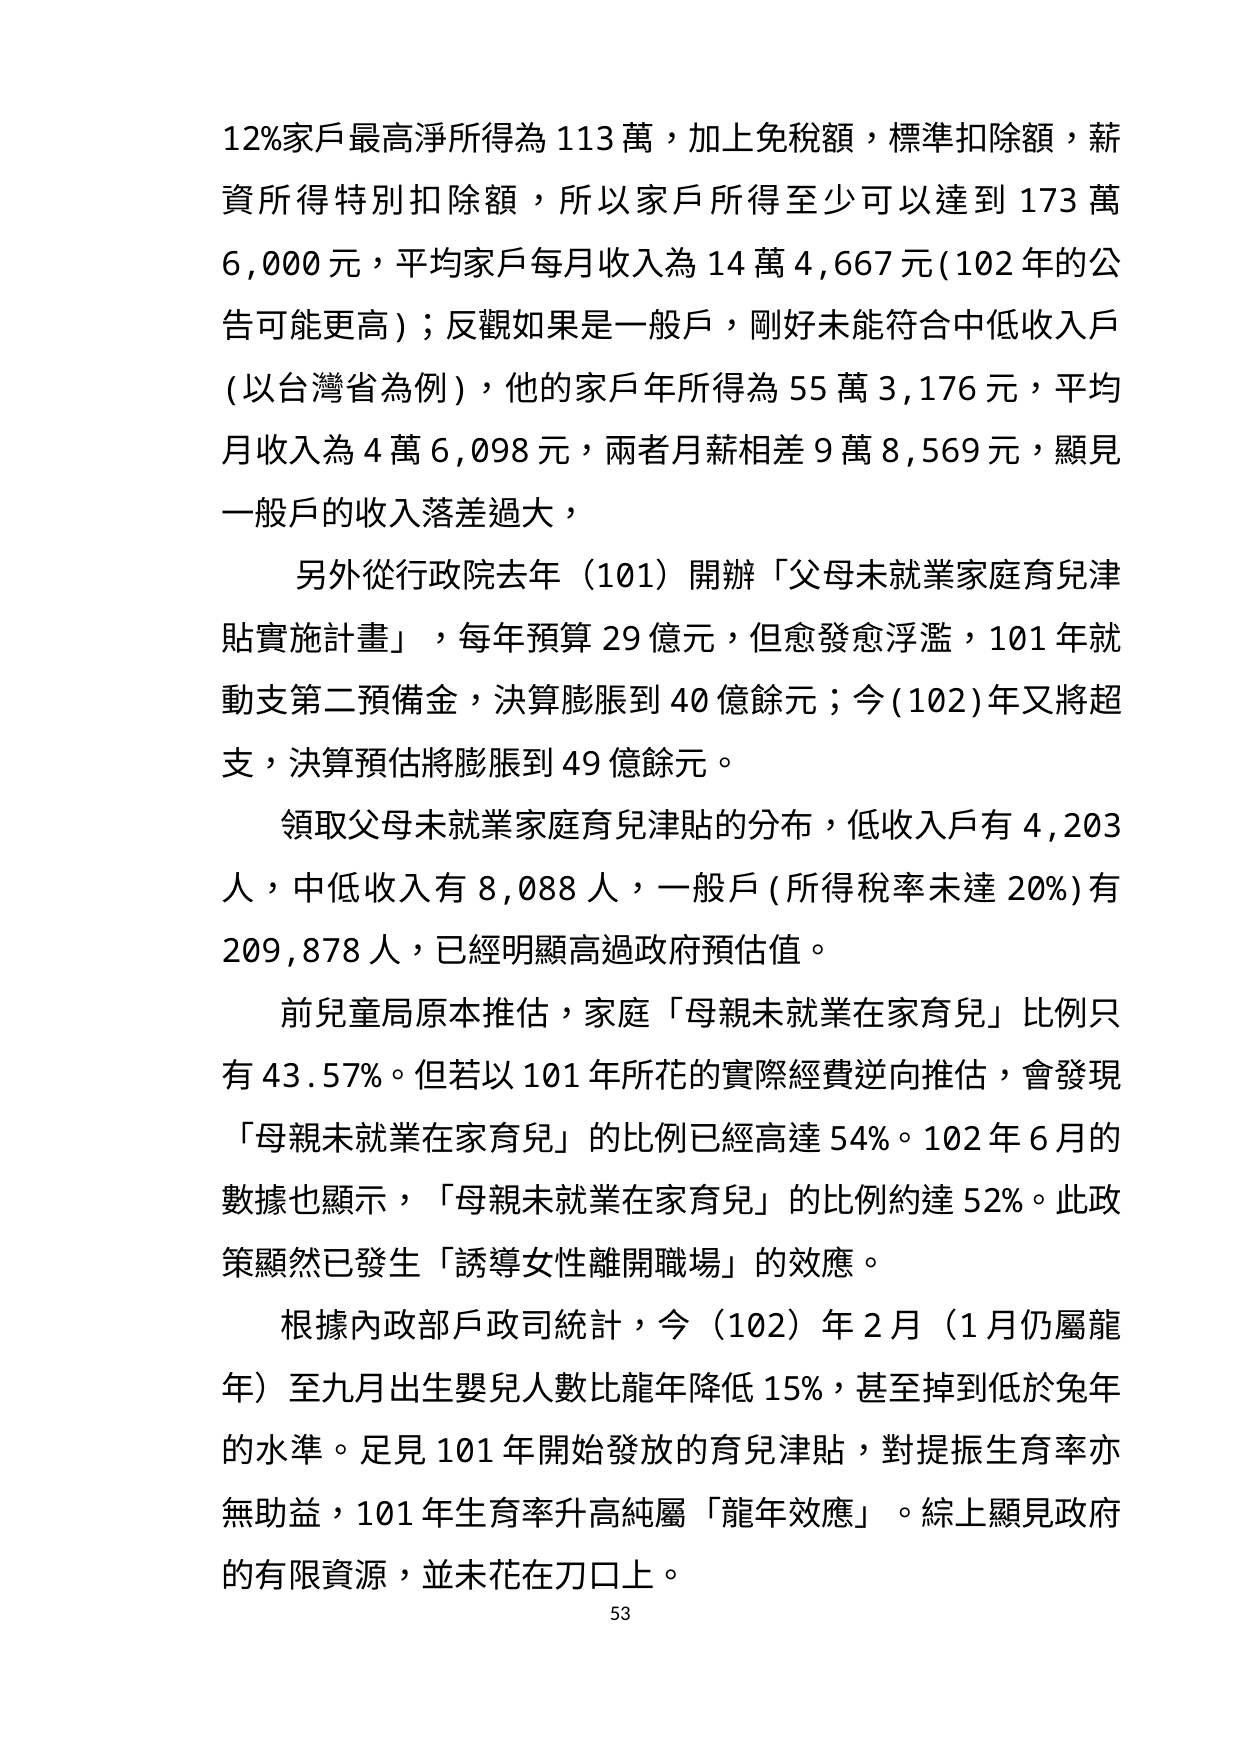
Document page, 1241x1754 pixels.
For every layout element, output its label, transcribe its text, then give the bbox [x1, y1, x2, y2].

text 領取父母未就業家庭育兒津貼的分布，低收入戶有4,203人，中低收入有8,088人，一般戶(所得稅率未達20%)有209,878人，已經明顯高過政府預估值。 [221, 782, 1122, 969]
text 前兒童局原本推估，家庭「母親未就業在家育兒」比例只有43.57%。但若以101年所花的實際經費逆向推估，會發現「母親未就業在家育兒」的比例已經高達54%。102年6月的數據也顯示，「母親未就業在家育兒」的比例約達52%。此政策顯然已發生「誘導女性離開職場」的效應。 [221, 969, 1122, 1282]
text 根據內政部戶政司統計，今（102）年2月（1月仍屬龍年）至九月出生嬰兒人數比龍年降低15%，甚至掉到低於兔年的水準。足見101年開始發放的育兒津貼，對提振生育率亦無助益，101年生育率升高純屬「龍年效應」。綜上顯見政府的有限資源，並未花在刀口上。 [221, 1282, 1122, 1594]
text 12%家戶最高淨所得為113萬，加上免稅額，標準扣除額，薪資所得特別扣除額，所以家戶所得至少可以達到173萬6,000元，平均家戶每月收入為14萬4,667元(102年的公告可能更高)；反觀如果是一般戶，剛好未能符合中低收入戶(以台灣省為例)，他的家戶年所得為55萬3,176元，平均月收入為4萬6,098元，兩者月薪相差9萬8,569元，顯見一般戶的收入落差過大， [221, 94, 1122, 532]
text 另外從行政院去年（101）開辦「父母未就業家庭育兒津貼實施計畫」，每年預算29億元，但愈發愈浮濫，101年就動支第二預備金，決算膨脹到40億餘元；今(102)年又將超支，決算預估將膨脹到49億餘元。 [221, 532, 1122, 782]
